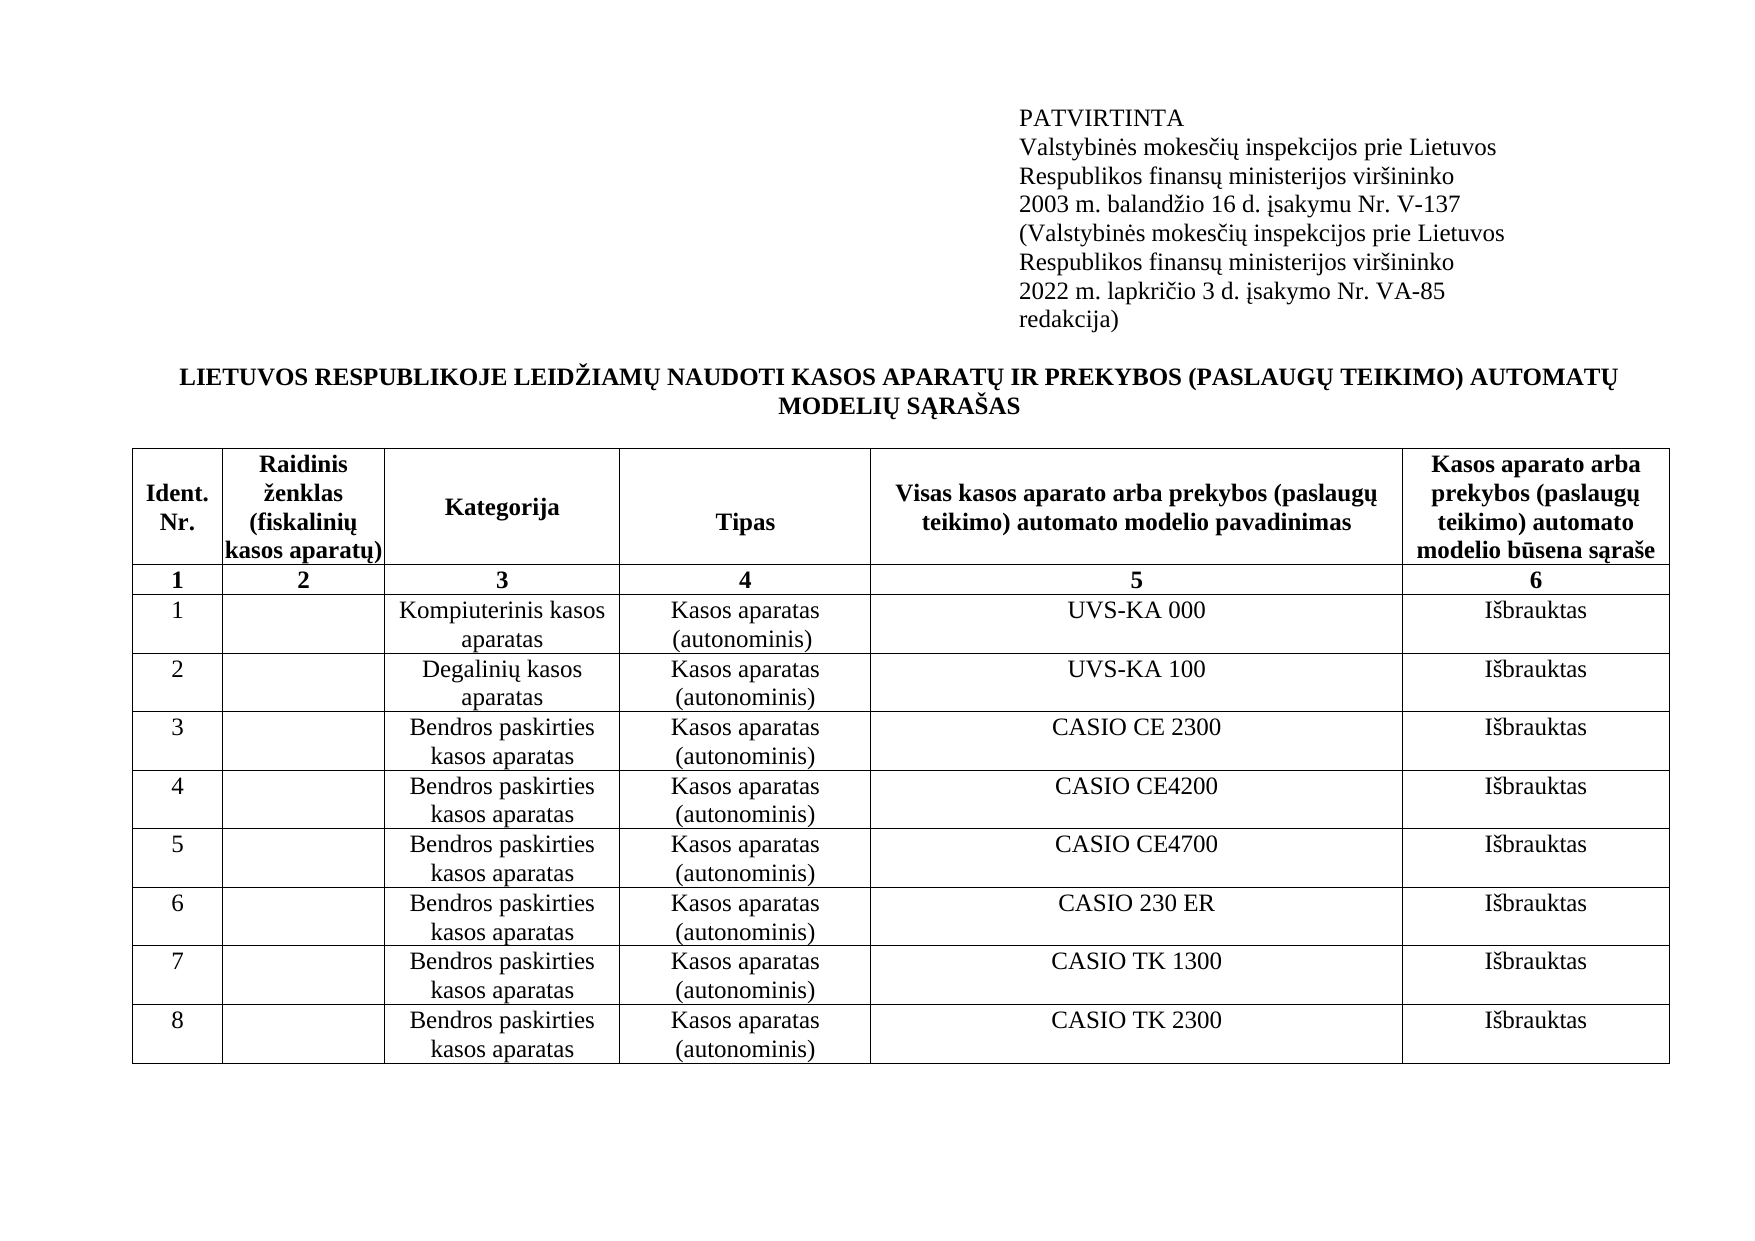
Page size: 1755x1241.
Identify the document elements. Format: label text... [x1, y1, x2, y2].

table_cell [223, 946, 384, 1004]
table_cell 7 [133, 946, 222, 1004]
table_cell Kasos aparatas (autonominis) [620, 1005, 870, 1062]
table_cell CASIO 230 ER [871, 888, 1402, 945]
table_cell [223, 595, 384, 653]
table_cell Išbrauktas [1403, 595, 1669, 653]
table_cell Bendros paskirties kasos aparatas [385, 712, 619, 770]
table_cell CASIO CE 2300 [871, 712, 1402, 770]
table_cell UVS-KA 100 [871, 654, 1402, 711]
table_cell [223, 829, 384, 887]
table_cell Bendros paskirties kasos aparatas [385, 888, 619, 945]
table_cell 4 [133, 771, 222, 828]
table_cell [223, 712, 384, 770]
table_cell 2 [133, 654, 222, 711]
table_cell Kasos aparatas (autonominis) [620, 654, 870, 711]
table_cell Bendros paskirties kasos aparatas [385, 771, 619, 828]
table_cell Išbrauktas [1403, 829, 1669, 887]
table_cell CASIO CE4700 [871, 829, 1402, 887]
table_cell Išbrauktas [1403, 771, 1669, 828]
table_cell 8 [133, 1005, 222, 1062]
table_cell CASIO TK 1300 [871, 946, 1402, 1004]
table_cell Išbrauktas [1403, 1005, 1669, 1062]
table_cell Kasos aparatas (autonominis) [620, 771, 870, 828]
table_cell 5 [133, 829, 222, 887]
table_cell 3 [385, 565, 619, 594]
table_cell [223, 888, 384, 945]
table_header Visas kasos aparato arba prekybos (paslaugų teikimo) automato modelio pavadinimas [871, 449, 1402, 564]
table_cell Išbrauktas [1403, 888, 1669, 945]
table_cell Bendros paskirties kasos aparatas [385, 946, 619, 1004]
text PATVIRTINTA [1019, 103, 1666, 132]
text LIETUVOS RESPUBLIKOJE LEIDŽIAMŲ NAUDOTI KASOS APARATŲ IR PREKYBOS (PASLAUGŲ TEIKIMO) AUTOMATŲ MODELIŲ SĄRAŠAS [133, 362, 1666, 419]
table_header Tipas [620, 449, 870, 564]
table_cell Degalinių kasos aparatas [385, 654, 619, 711]
table_cell [223, 1005, 384, 1062]
table_cell 2 [223, 565, 384, 594]
table_cell CASIO CE4200 [871, 771, 1402, 828]
table_cell 3 [133, 712, 222, 770]
table_cell 4 [620, 565, 870, 594]
text Respublikos finansų ministerijos viršininko [1019, 247, 1666, 276]
table_header Ident. Nr. [133, 449, 222, 564]
table_cell CASIO TK 2300 [871, 1005, 1402, 1062]
table_cell Kasos aparatas (autonominis) [620, 595, 870, 653]
table_cell [223, 654, 384, 711]
table_cell 1 [133, 565, 222, 594]
table_cell Išbrauktas [1403, 946, 1669, 1004]
text 2022 m. lapkričio 3 d. įsakymo Nr. VA-85 [1019, 276, 1666, 304]
table_cell Kasos aparatas (autonominis) [620, 712, 870, 770]
table_cell Kasos aparatas (autonominis) [620, 829, 870, 887]
table_cell 6 [133, 888, 222, 945]
table_cell 1 [133, 595, 222, 653]
table_header Kategorija [385, 449, 619, 564]
text Valstybinės mokesčių inspekcijos prie Lietuvos [1019, 132, 1666, 161]
table_cell Kompiuterinis kasos aparatas [385, 595, 619, 653]
table_cell 5 [871, 565, 1402, 594]
table_cell 6 [1403, 565, 1669, 594]
table_cell Kasos aparatas (autonominis) [620, 888, 870, 945]
text (Valstybinės mokesčių inspekcijos prie Lietuvos [1019, 218, 1666, 247]
table_cell Kasos aparatas (autonominis) [620, 946, 870, 1004]
table_cell Išbrauktas [1403, 712, 1669, 770]
table_cell Bendros paskirties kasos aparatas [385, 1005, 619, 1062]
text redakcija) [1019, 304, 1666, 333]
table_header Kasos aparato arba prekybos (paslaugų teikimo) automato modelio būsena sąraše [1403, 449, 1669, 564]
table_header Raidinis ženklas (fiskalinių kasos aparatų) [223, 449, 384, 564]
table_cell Išbrauktas [1403, 654, 1669, 711]
text 2003 m. balandžio 16 d. įsakymu Nr. V-137 [1019, 189, 1666, 218]
table_cell UVS-KA 000 [871, 595, 1402, 653]
table_cell [223, 771, 384, 828]
table_cell Bendros paskirties kasos aparatas [385, 829, 619, 887]
text Respublikos finansų ministerijos viršininko [1019, 161, 1666, 189]
